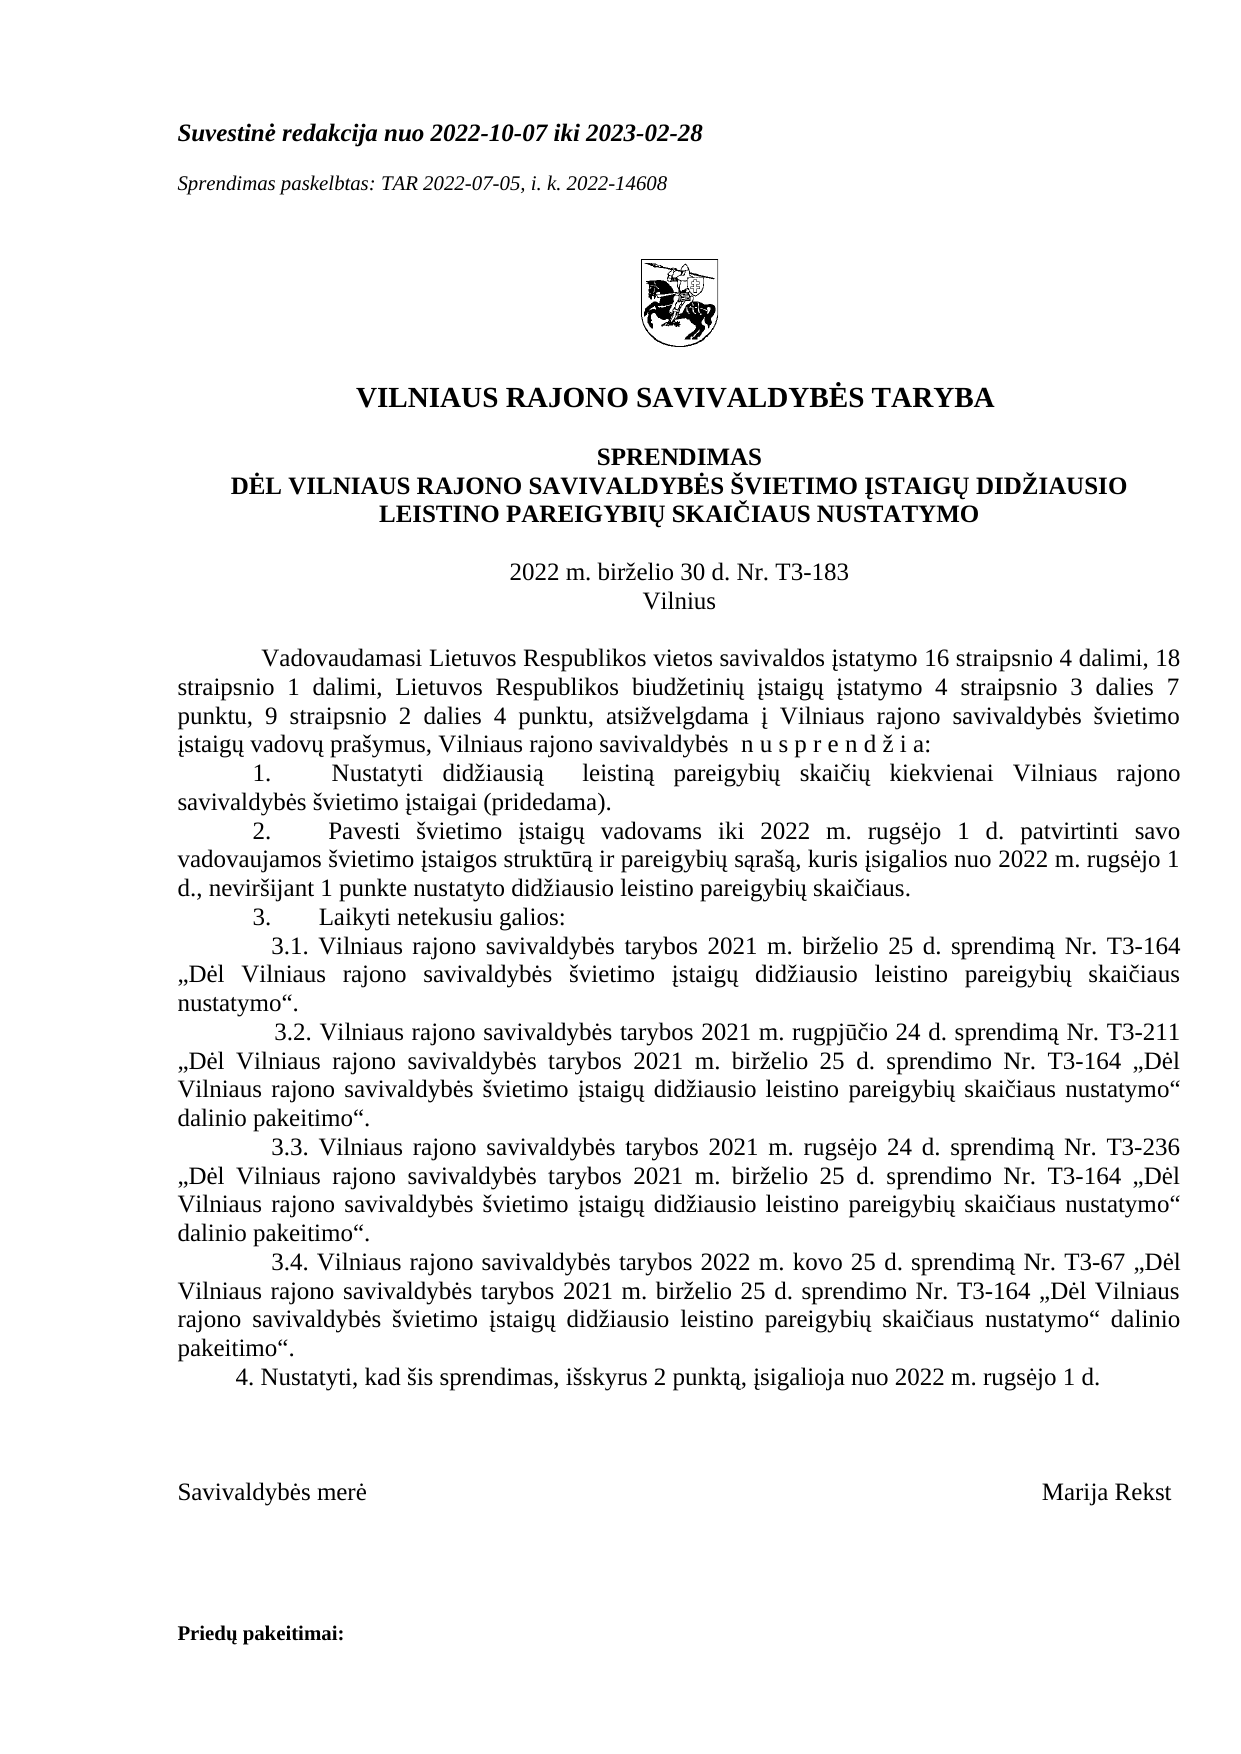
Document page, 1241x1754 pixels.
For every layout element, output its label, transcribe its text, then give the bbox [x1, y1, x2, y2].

text Priedų pakeitimai: [177, 1621, 1181, 1645]
text 2022 m. birželio 30 d. Nr. T3-183 [177, 557, 1181, 586]
text Savivaldybės merė Marija Rekst [177, 1477, 1181, 1506]
text Vadovaudamasi Lietuvos Respublikos vietos savivaldos įstatymo 16 straipsnio 4 dalimi, 18 straipsnio 1 dalimi, Lietuvos Respublikos biudžetinių įstaigų įstatymo 4 straipsnio 3 dalies 7 punktu, 9 straipsnio 2 dalies 4 punktu, atsižvelgdama į Vilniaus rajono savivaldybės švietimo įstaigų vadovų prašymus, Vilniaus rajono savivaldybės n u s p r e n d ž i a: [177, 643, 1181, 758]
text 3.1. Vilniaus rajono savivaldybės tarybos 2021 m. birželio 25 d. sprendimą Nr. T3-164 „Dėl Vilniaus rajono savivaldybės švietimo įstaigų didžiausio leistino pareigybių skaičiaus nustatymo“. [177, 931, 1181, 1017]
text Vilnius [177, 586, 1181, 614]
text DĖL VILNIAUS RAJONO SAVIVALDYBĖS ŠVIETIMO ĮSTAIGŲ DIDŽIAUSIO LEISTINO PAREIGYBIŲ SKAIČIAUS NUSTATYMO [177, 471, 1181, 528]
text SPRENDIMAS [177, 442, 1181, 471]
text 1. Nustatyti didžiausią leistiną pareigybių skaičių kiekvienai Vilniaus rajono savivaldybės švietimo įstaigai (pridedama). [177, 758, 1181, 816]
text 4. Nustatyti, kad šis sprendimas, išskyrus 2 punktą, įsigalioja nuo 2022 m. rugsėjo 1 d. [177, 1362, 1181, 1391]
text 2. Pavesti švietimo įstaigų vadovams iki 2022 m. rugsėjo 1 d. patvirtinti savo vadovaujamos švietimo įstaigos struktūrą ir pareigybių sąrašą, kuris įsigalios nuo 2022 m. rugsėjo 1 d., neviršijant 1 punkte nustatyto didžiausio leistino pareigybių skaičiaus. [177, 816, 1181, 902]
text 3.4. Vilniaus rajono savivaldybės tarybos 2022 m. kovo 25 d. sprendimą Nr. T3-67 „Dėl Vilniaus rajono savivaldybės tarybos 2021 m. birželio 25 d. sprendimo Nr. T3-164 „Dėl Vilniaus rajono savivaldybės švietimo įstaigų didžiausio leistino pareigybių skaičiaus nustatymo“ dalinio pakeitimo“. [177, 1247, 1181, 1362]
text 3. Laikyti netekusiu galios: [177, 902, 1181, 931]
text 3.3. Vilniaus rajono savivaldybės tarybos 2021 m. rugsėjo 24 d. sprendimą Nr. T3-236 „Dėl Vilniaus rajono savivaldybės tarybos 2021 m. birželio 25 d. sprendimo Nr. T3-164 „Dėl Vilniaus rajono savivaldybės švietimo įstaigų didžiausio leistino pareigybių skaičiaus nustatymo“ dalinio pakeitimo“. [177, 1132, 1181, 1247]
text Sprendimas paskelbtas: TAR 2022-07-05, i. k. 2022-14608 [177, 171, 1181, 195]
text Suvestinė redakcija nuo 2022-10-07 iki 2023-02-28 [177, 118, 1181, 147]
text 3.2. Vilniaus rajono savivaldybės tarybos 2021 m. rugpjūčio 24 d. sprendimą Nr. T3-211 „Dėl Vilniaus rajono savivaldybės tarybos 2021 m. birželio 25 d. sprendimo Nr. T3-164 „Dėl Vilniaus rajono savivaldybės švietimo įstaigų didžiausio leistino pareigybių skaičiaus nustatymo“ dalinio pakeitimo“. [177, 1017, 1181, 1132]
text VILNIAUS RAJONO SAVIVALDYBĖS TARYBA [177, 380, 1181, 413]
